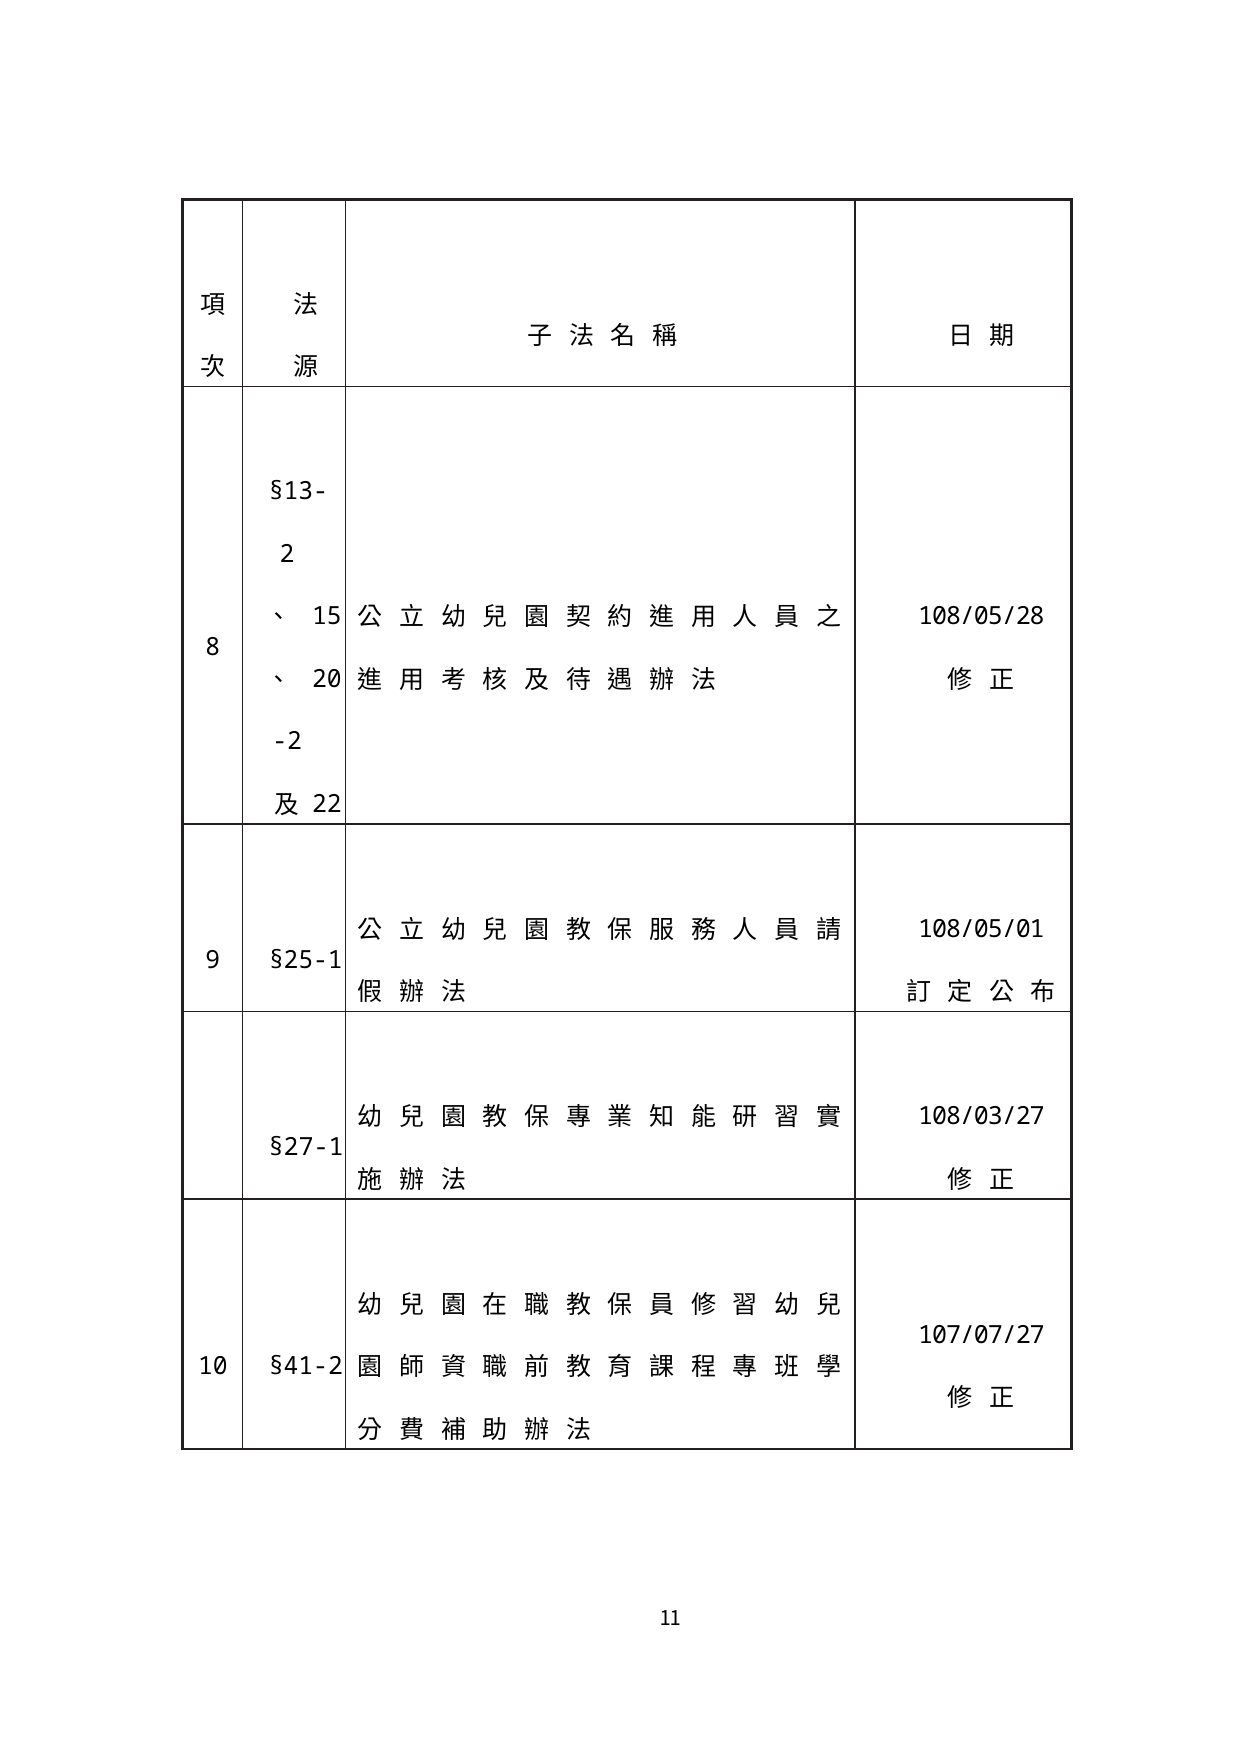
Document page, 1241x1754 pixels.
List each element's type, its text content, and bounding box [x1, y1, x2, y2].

table_header 子法名稱 [346, 201, 854, 386]
table_cell 公立幼兒園教保服務人員請假辦法 [346, 825, 854, 1011]
table_cell §27-1 [243, 1012, 345, 1198]
table_header 法源 [243, 201, 345, 386]
table_cell 幼兒園在職教保員修習幼兒園師資職前教育課程專班學分費補助辦法 [346, 1200, 854, 1448]
table_cell §41-2 [243, 1200, 345, 1448]
table_cell 9 [184, 825, 242, 1011]
table_cell [184, 1012, 242, 1198]
table_cell 10 [184, 1200, 242, 1448]
table_cell 108/05/01訂定公布 [856, 825, 1070, 1011]
table_cell §25-1 [243, 825, 345, 1011]
table_cell 幼兒園教保專業知能研習實施辦法 [346, 1012, 854, 1198]
table_header 項次 [184, 201, 242, 386]
table_cell 107/07/27修正 [856, 1200, 1070, 1448]
table_header 日期 [856, 201, 1070, 386]
table_cell 108/05/28修正 [856, 387, 1070, 823]
table_cell §13-2、15、20-2及22 [243, 387, 345, 823]
table_cell 108/03/27修正 [856, 1012, 1070, 1198]
table_cell 8 [184, 387, 242, 823]
table_cell 公立幼兒園契約進用人員之進用考核及待遇辦法 [346, 387, 854, 823]
